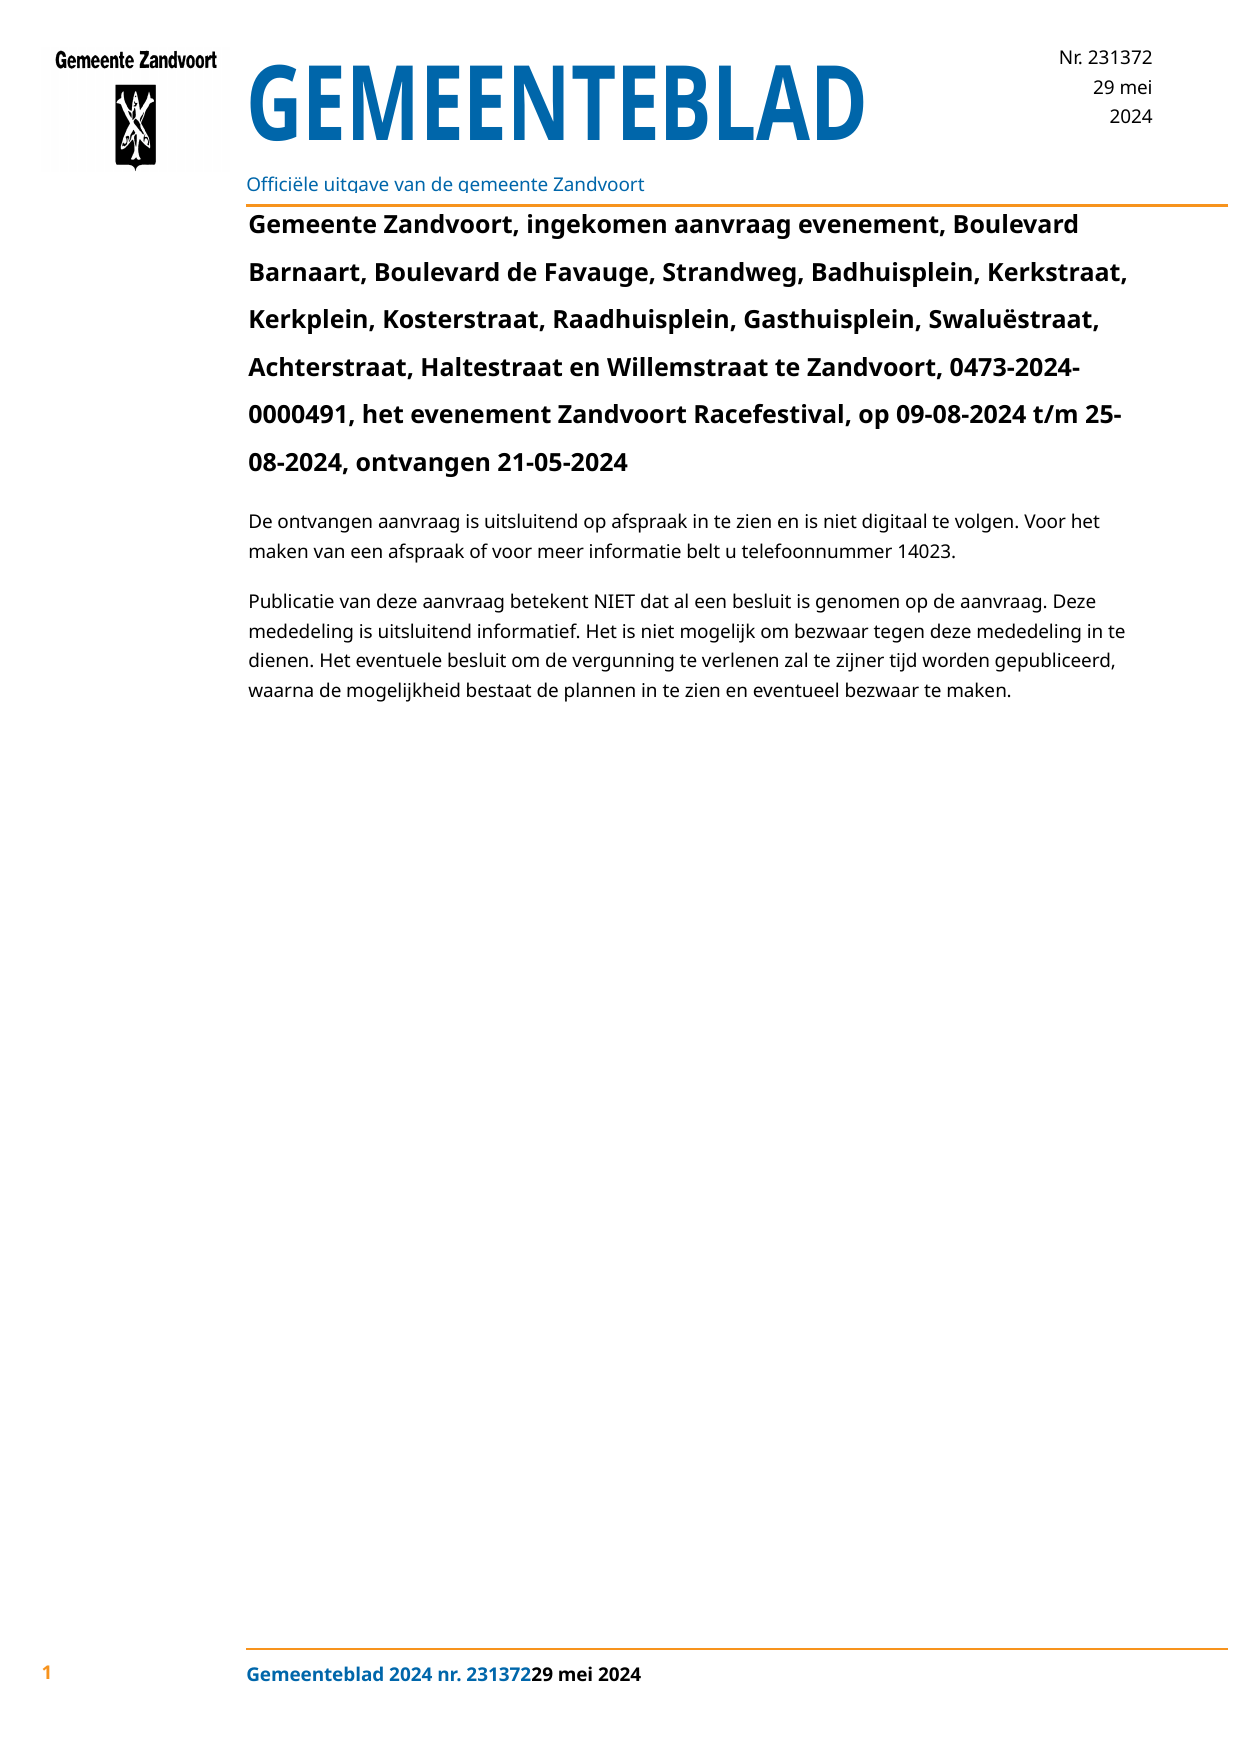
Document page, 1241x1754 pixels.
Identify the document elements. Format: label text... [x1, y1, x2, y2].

text Gemeente Zandvoort, ingekomen aanvraag evenement, Boulevard Barnaart, Boulevard de Favauge, Strandweg, Badhuisplein, Kerkstraat, Kerkplein, Kosterstraat, Raadhuisplein, Gasthuisplein, Swaluëstraat, Achterstraat, Haltestraat en Willemstraat te Zandvoort, 0473-2024-0000491, het evenement Zandvoort Racefestival, op 09-08-2024 t/m 25-08-2024, ontvangen 21-05-2024 [248, 207, 1152, 479]
picture [41, 47, 231, 172]
text De ontvangen aanvraag is uitsluitend op afspraak in te zien en is niet digitaal te volgen. Voor het maken van een afspraak of voor meer informatie belt u telefoonnummer 14023. [248, 508, 1152, 564]
text Publicatie van deze aanvraag betekent NIET dat al een besluit is genomen op de aanvraag. Deze mededeling is uitsluitend informatief. Het is niet mogelijk om bezwaar tegen deze mededeling in te dienen. Het eventuele besluit om de vergunning te verlenen zal te zijner tijd worden gepubliceerd, waarna de mogelijkheid bestaat de plannen in te zien en eventueel bezwaar te maken. [248, 588, 1152, 703]
